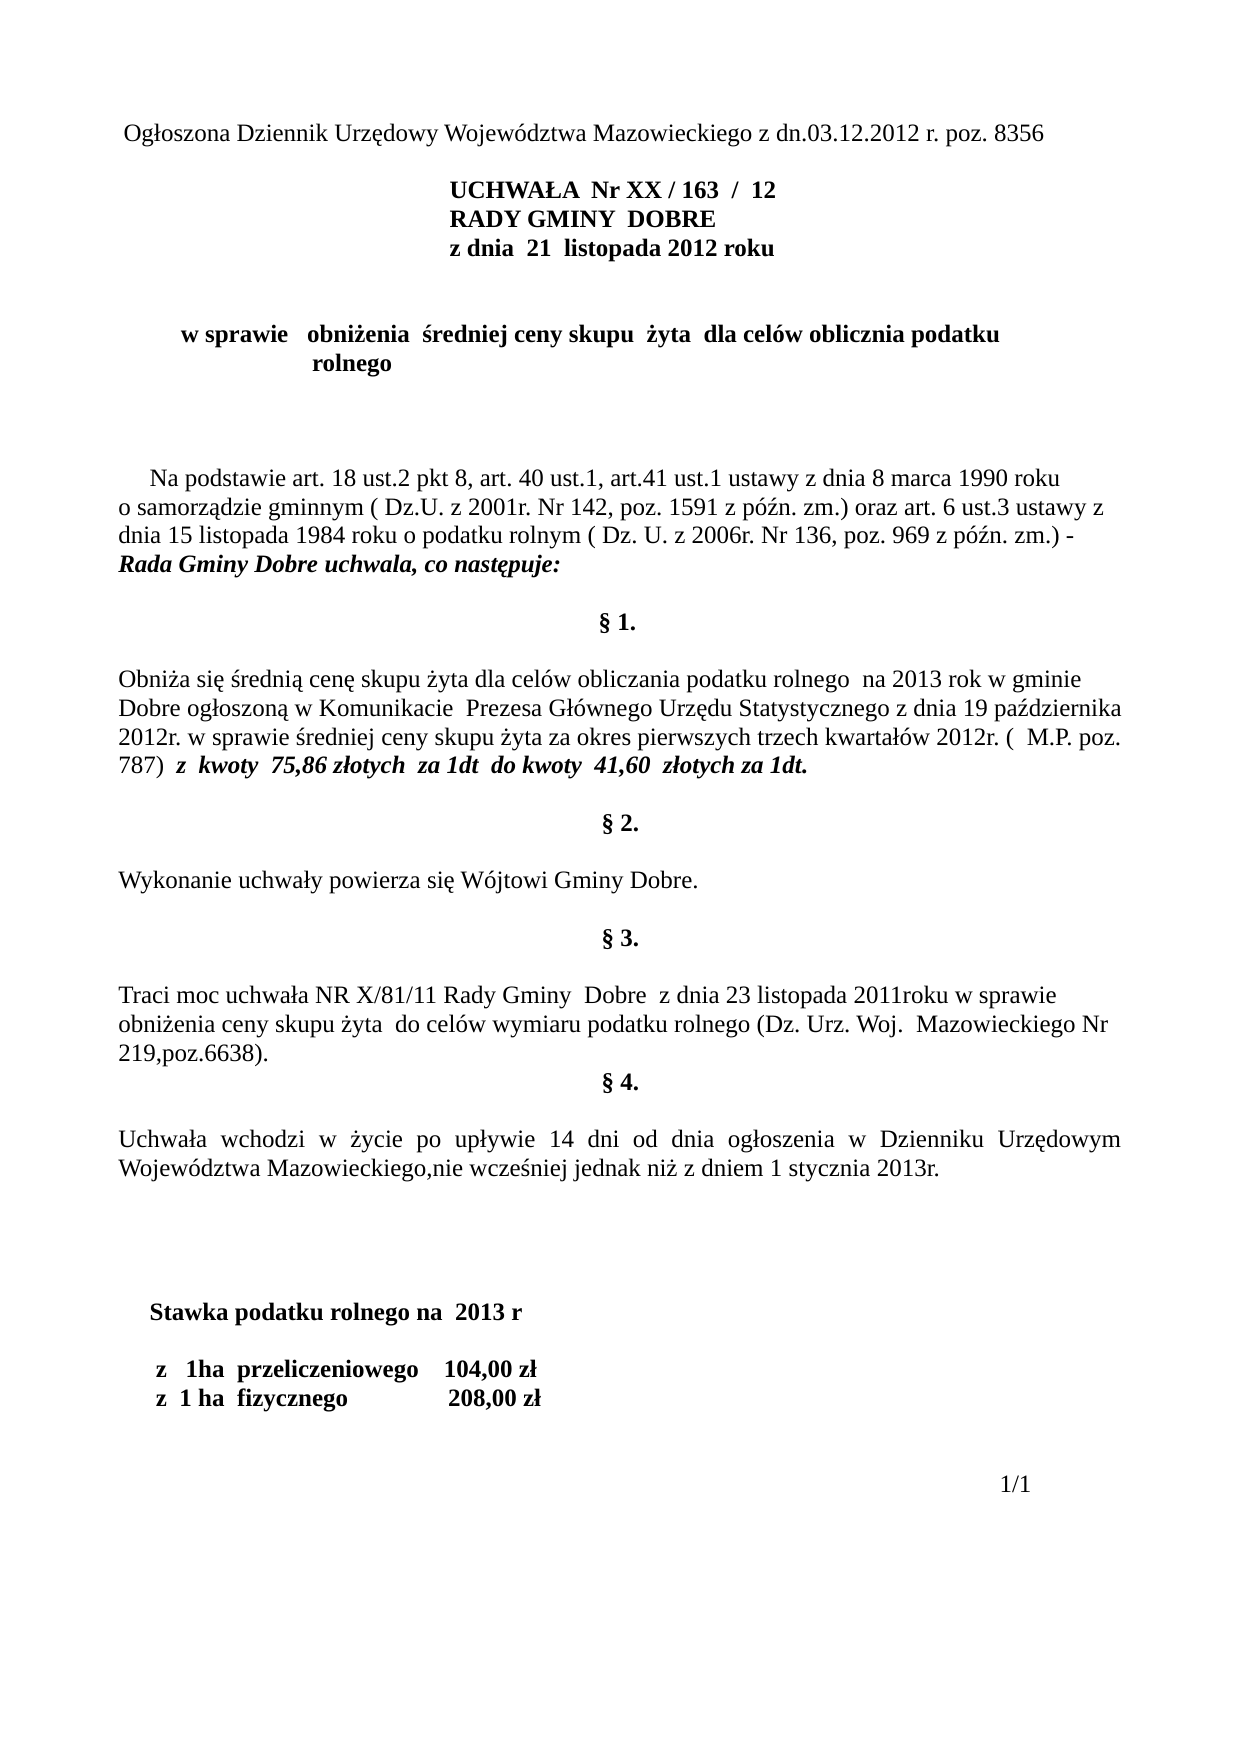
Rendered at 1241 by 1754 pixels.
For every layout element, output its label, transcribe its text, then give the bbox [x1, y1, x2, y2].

text Wykonanie uchwały powierza się Wójtowi Gminy Dobre. [118, 866, 1122, 894]
text § 3. [118, 923, 1122, 952]
text z 1ha przeliczeniowego 104,00 zł [118, 1354, 1122, 1383]
text rolnego [118, 348, 1122, 377]
text Obniża się średnią cenę skupu żyta dla celów obliczania podatku rolnego na 2013 rok w gminie Dobre ogłoszoną w Komunikacie Prezesa Głównego Urzędu Statystycznego z dnia 19 października 2012r. w sprawie średniej ceny skupu żyta za okres pierwszych trzech kwartałów 2012r. ( M.P. poz. 787) z kwoty 75,86 złotych za 1dt do kwoty 41,60 złotych za 1dt. [118, 664, 1122, 779]
text RADY GMINY DOBRE [118, 204, 1122, 233]
text w sprawie obniżenia średniej ceny skupu żyta dla celów oblicznia podatku [118, 319, 1122, 348]
text Ogłoszona Dziennik Urzędowy Województwa Mazowieckiego z dn.03.12.2012 r. poz. 8356 [118, 118, 1122, 147]
text Stawka podatku rolnego na 2013 r [118, 1297, 1122, 1326]
text Na podstawie art. 18 ust.2 pkt 8, art. 40 ust.1, art.41 ust.1 ustawy z dnia 8 marca 1990 roku [118, 463, 1122, 492]
text § 1. [118, 607, 1122, 636]
text z dnia 21 listopada 2012 roku [118, 233, 1122, 262]
text o samorządzie gminnym ( Dz.U. z 2001r. Nr 142, poz. 1591 z późn. zm.) oraz art. 6 ust.3 ustawy z dnia 15 listopada 1984 roku o podatku rolnym ( Dz. U. z 2006r. Nr 136, poz. 969 z późn. zm.) - Rada Gminy Dobre uchwala, co następuje: [118, 492, 1122, 578]
text z 1 ha fizycznego 208,00 zł [118, 1383, 1122, 1412]
text § 2. [118, 808, 1122, 837]
text Traci moc uchwała NR X/81/11 Rady Gminy Dobre z dnia 23 listopada 2011roku w sprawie obniżenia ceny skupu żyta do celów wymiaru podatku rolnego (Dz. Urz. Woj. Mazowieckiego Nr 219,poz.6638). [118, 981, 1122, 1067]
text 1/1 [118, 1469, 1122, 1498]
text § 4. [118, 1067, 1122, 1096]
text UCHWAŁA Nr XX / 163 / 12 [118, 176, 1122, 204]
text Uchwała wchodzi w życie po upływie 14 dni od dnia ogłoszenia w Dzienniku Urzędowym Województwa Mazowieckiego,nie wcześniej jednak niż z dniem 1 stycznia 2013r. [118, 1124, 1122, 1182]
